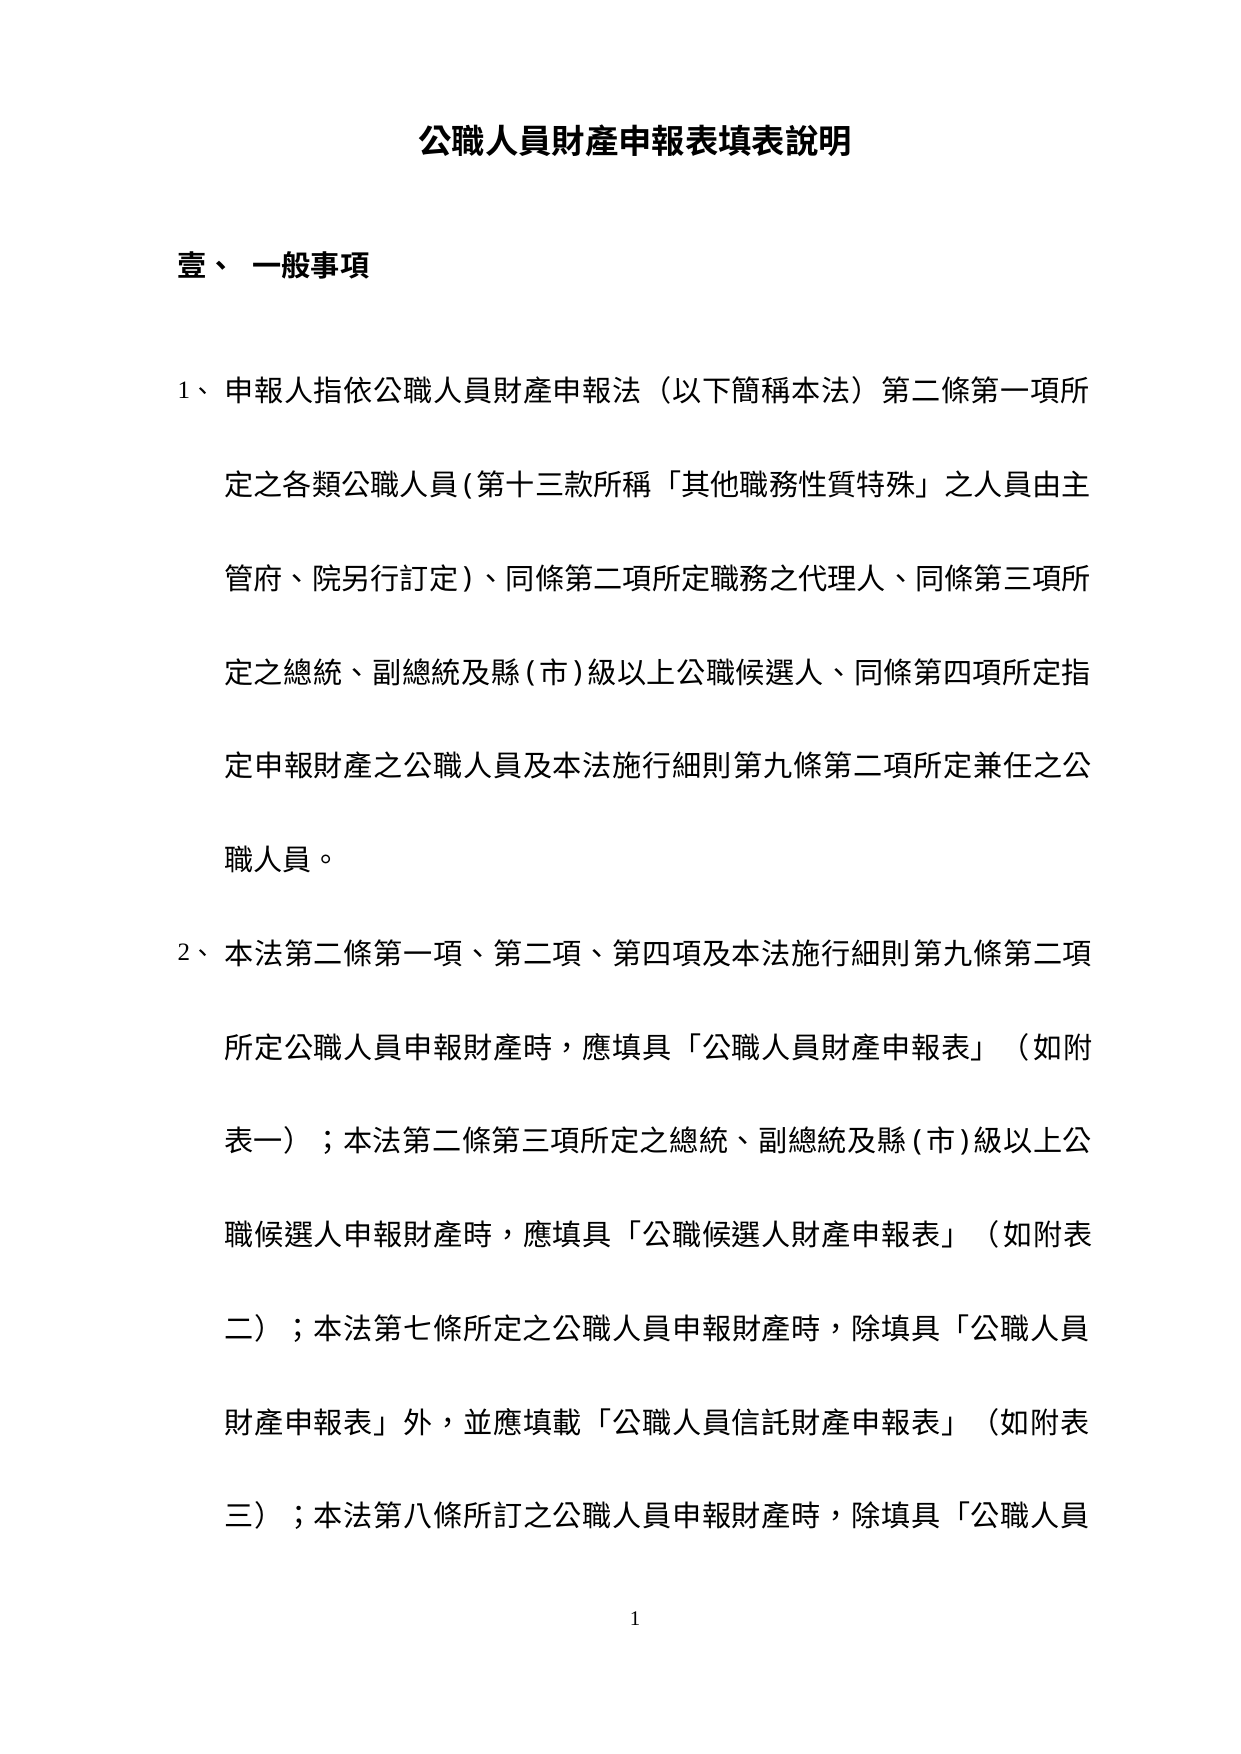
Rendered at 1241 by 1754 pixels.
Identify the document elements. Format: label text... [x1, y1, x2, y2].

list 本法第二條第一項、第二項、第四項及本法施行細則第九條第二項所定公職人員申報財產時，應填具「公職人員財產申報表」（如附表一）；本法第二條第三項所定之總統、副總統及縣(市)級以上公職候選人申報財產時，應填具「公職候選人財產申報表」（如附表二）；本法第七條所定之公職人員申報財產時，除填具「公職人員財產申報表」外，並應填載「公職人員信託財產申報表」（如附表三）；本法第八條所訂之公職人員申報財產時，除填具「公職人員 [177, 910, 1092, 1535]
list 一般事項 [177, 222, 1092, 285]
list 申報人指依公職人員財產申報法（以下簡稱本法）第二條第一項所定之各類公職人員(第十三款所稱「其他職務性質特殊」之人員由主管府、院另行訂定)、同條第二項所定職務之代理人、同條第三項所定之總統、副總統及縣(市)級以上公職候選人、同條第四項所定指定申報財產之公職人員及本法施行細則第九條第二項所定兼任之公職人員。 [177, 347, 1092, 879]
text 公職人員財產申報表填表說明 [177, 97, 1092, 160]
